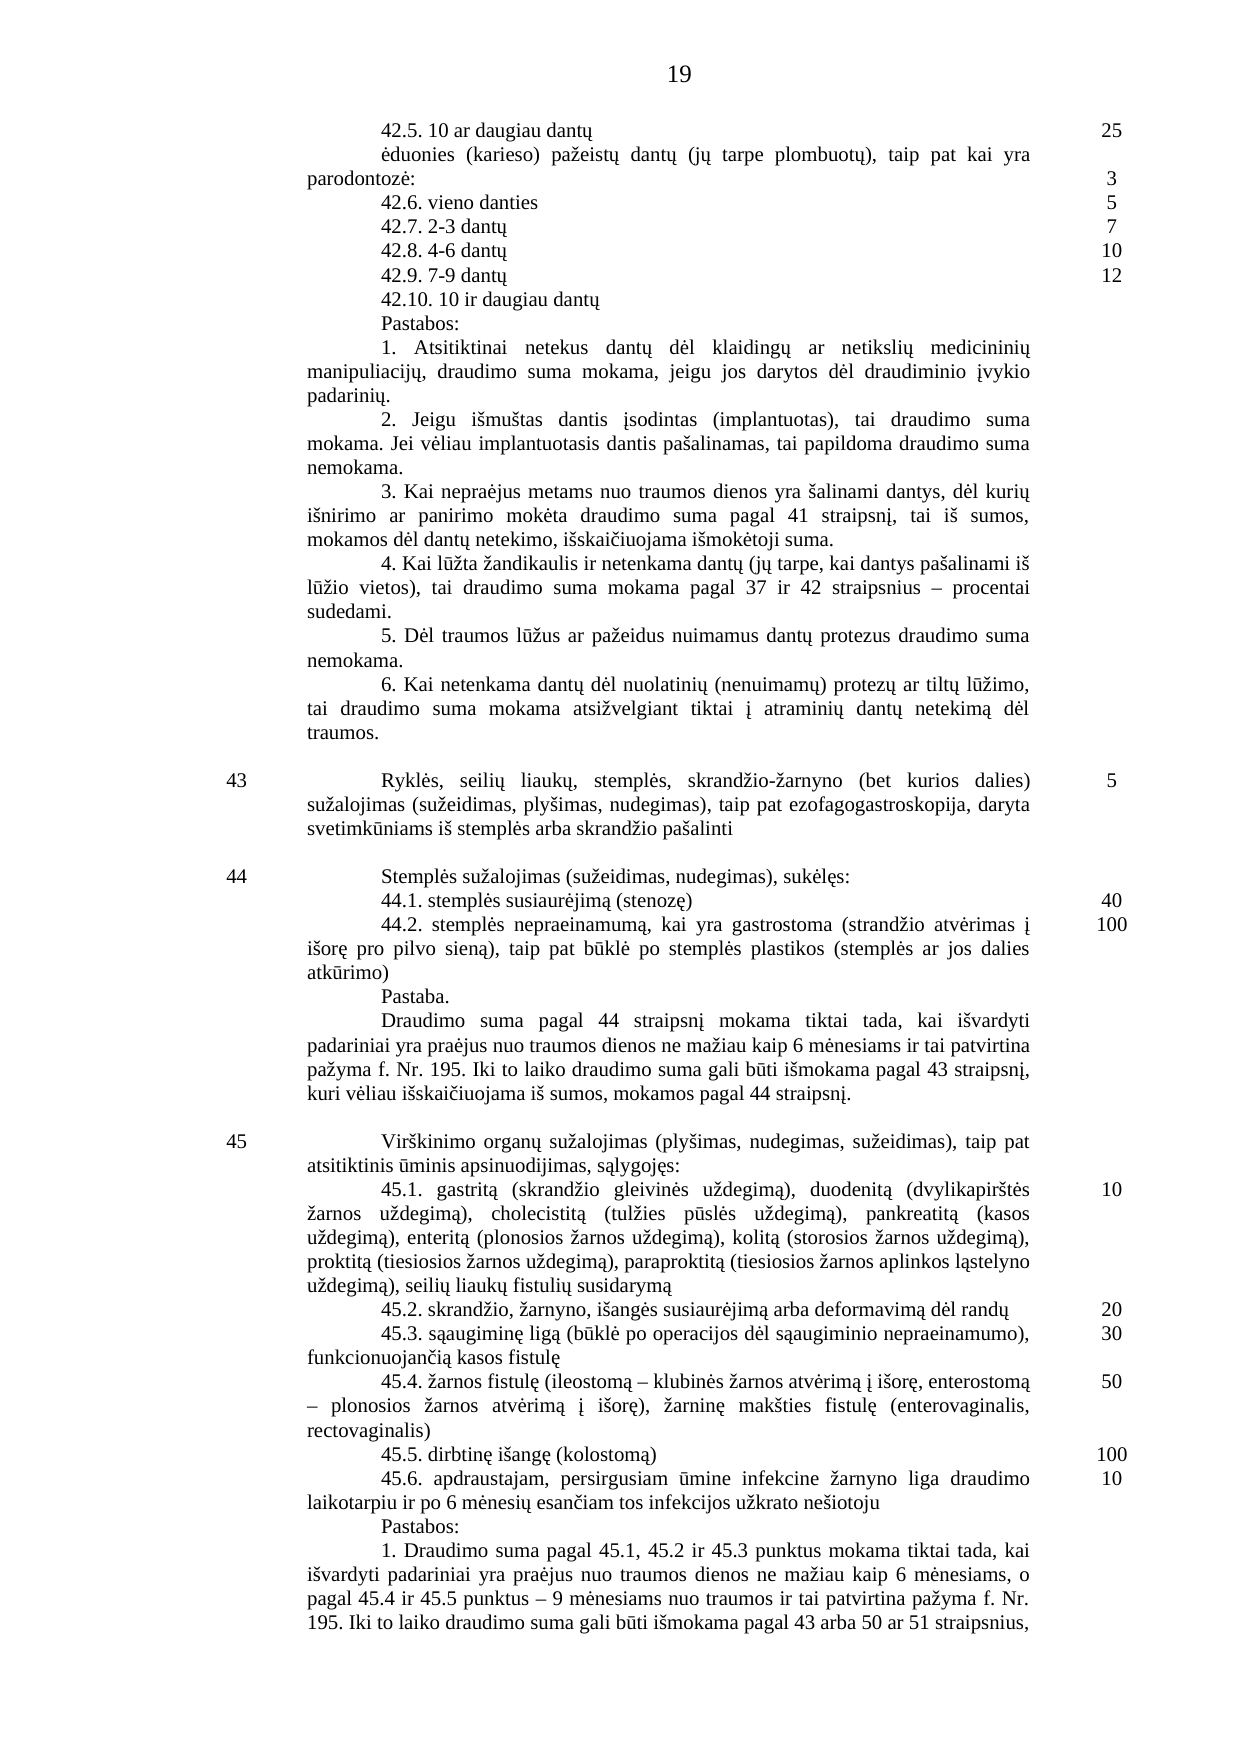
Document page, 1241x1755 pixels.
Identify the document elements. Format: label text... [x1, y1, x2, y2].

table_cell 43 [177, 768, 296, 864]
table_cell Virškinimo organų sužalojimas (plyšimas, nudegimas, sužeidimas), taip pat atsitiktinis ūminis apsinuodijimas, sąlygojęs: 45.1. gastritą (skrandžio gleivinės uždegimą), duodenitą (dvylikapirštės žarnos uždegimą), cholecistitą (tulžies pūslės uždegimą), pankreatitą (kasos uždegimą), enteritą (plonosios žarnos uždegimą), kolitą (storosios žarnos uždegimą), proktitą (tiesiosios žarnos uždegimą), paraproktitą (tiesiosios žarnos aplinkos ląstelyno uždegimą), seilių liaukų fistulių susidarymą 45.2. skrandžio, žarnyno, išangės susiaurėjimą arba deformavimą dėl randų 45.3. sąaugiminę ligą (būklė po operacijos dėl sąaugiminio nepraeinamumo), funkcionuojančią kasos fistulę 45.4. žarnos fistulę (ileostomą – klubinės žarnos atvėrimą į išorę, enterostomą – plonosios žarnos atvėrimą į išorę), žarninę makšties fistulę (enterovaginalis, rectovaginalis) 45.5. dirbtinę išangę (kolostomą) 45.6. apdraustajam, persirgusiam ūmine infekcine žarnyno liga draudimo laikotarpiu ir po 6 mėnesių esančiam tos infekcijos užkrato nešiotoju Pastabos: 1. Draudimo suma pagal 45.1, 45.2 ir 45.3 punktus mokama tiktai tada, kai išvardyti padariniai yra praėjus nuo traumos dienos ne mažiau kaip 6 mėnesiams, o pagal 45.4 ir 45.5 punktus – 9 mėnesiams nuo traumos ir tai patvirtina pažyma f. Nr. 195. Iki to laiko draudimo suma gali būti išmokama pagal 43 arba 50 ar 51 straipsnius, [296, 1129, 1042, 1634]
table_cell 44 [177, 864, 296, 1129]
table_cell 25 3 5 7 10 12 [1042, 118, 1181, 768]
table_cell 40 100 [1042, 864, 1181, 1129]
table_cell 5 [1042, 768, 1181, 864]
table_cell Stemplės sužalojimas (sužeidimas, nudegimas), sukėlęs: 44.1. stemplės susiaurėjimą (stenozę) 44.2. stemplės nepraeinamumą, kai yra gastrostoma (strandžio atvėrimas į išorę pro pilvo sieną), taip pat būklė po stemplės plastikos (stemplės ar jos dalies atkūrimo) Pastaba. Draudimo suma pagal 44 straipsnį mokama tiktai tada, kai išvardyti padariniai yra praėjus nuo traumos dienos ne mažiau kaip 6 mėnesiams ir tai patvirtina pažyma f. Nr. 195. Iki to laiko draudimo suma gali būti išmokama pagal 43 straipsnį, kuri vėliau išskaičiuojama iš sumos, mokamos pagal 44 straipsnį. [296, 864, 1042, 1129]
table_cell 45 [177, 1129, 296, 1634]
table_cell 42.5. 10 ar daugiau dantų ėduonies (karieso) pažeistų dantų (jų tarpe plombuotų), taip pat kai yra parodontozė: 42.6. vieno danties 42.7. 2-3 dantų 42.8. 4-6 dantų 42.9. 7-9 dantų 42.10. 10 ir daugiau dantų Pastabos: 1. Atsitiktinai netekus dantų dėl klaidingų ar netikslių medicininių manipuliacijų, draudimo suma mokama, jeigu jos darytos dėl draudiminio įvykio padarinių. 2. Jeigu išmuštas dantis įsodintas (implantuotas), tai draudimo suma mokama. Jei vėliau implantuotasis dantis pašalinamas, tai papildoma draudimo suma nemokama. 3. Kai nepraėjus metams nuo traumos dienos yra šalinami dantys, dėl kurių išnirimo ar panirimo mokėta draudimo suma pagal 41 straipsnį, tai iš sumos, mokamos dėl dantų netekimo, išskaičiuojama išmokėtoji suma. 4. Kai lūžta žandikaulis ir netenkama dantų (jų tarpe, kai dantys pašalinami iš lūžio vietos), tai draudimo suma mokama pagal 37 ir 42 straipsnius – procentai sudedami. 5. Dėl traumos lūžus ar pažeidus nuimamus dantų protezus draudimo suma nemokama. 6. Kai netenkama dantų dėl nuolatinių (nenuimamų) protezų ar tiltų lūžimo, tai draudimo suma mokama atsižvelgiant tiktai į atraminių dantų netekimą dėl traumos. [296, 118, 1042, 768]
table_cell Ryklės, seilių liaukų, stemplės, skrandžio-žarnyno (bet kurios dalies) sužalojimas (sužeidimas, plyšimas, nudegimas), taip pat ezofagogastroskopija, daryta svetimkūniams iš stemplės arba skrandžio pašalinti [296, 768, 1042, 864]
table_cell 10 20 30 50 100 10 [1042, 1129, 1181, 1634]
table_cell [177, 118, 296, 768]
